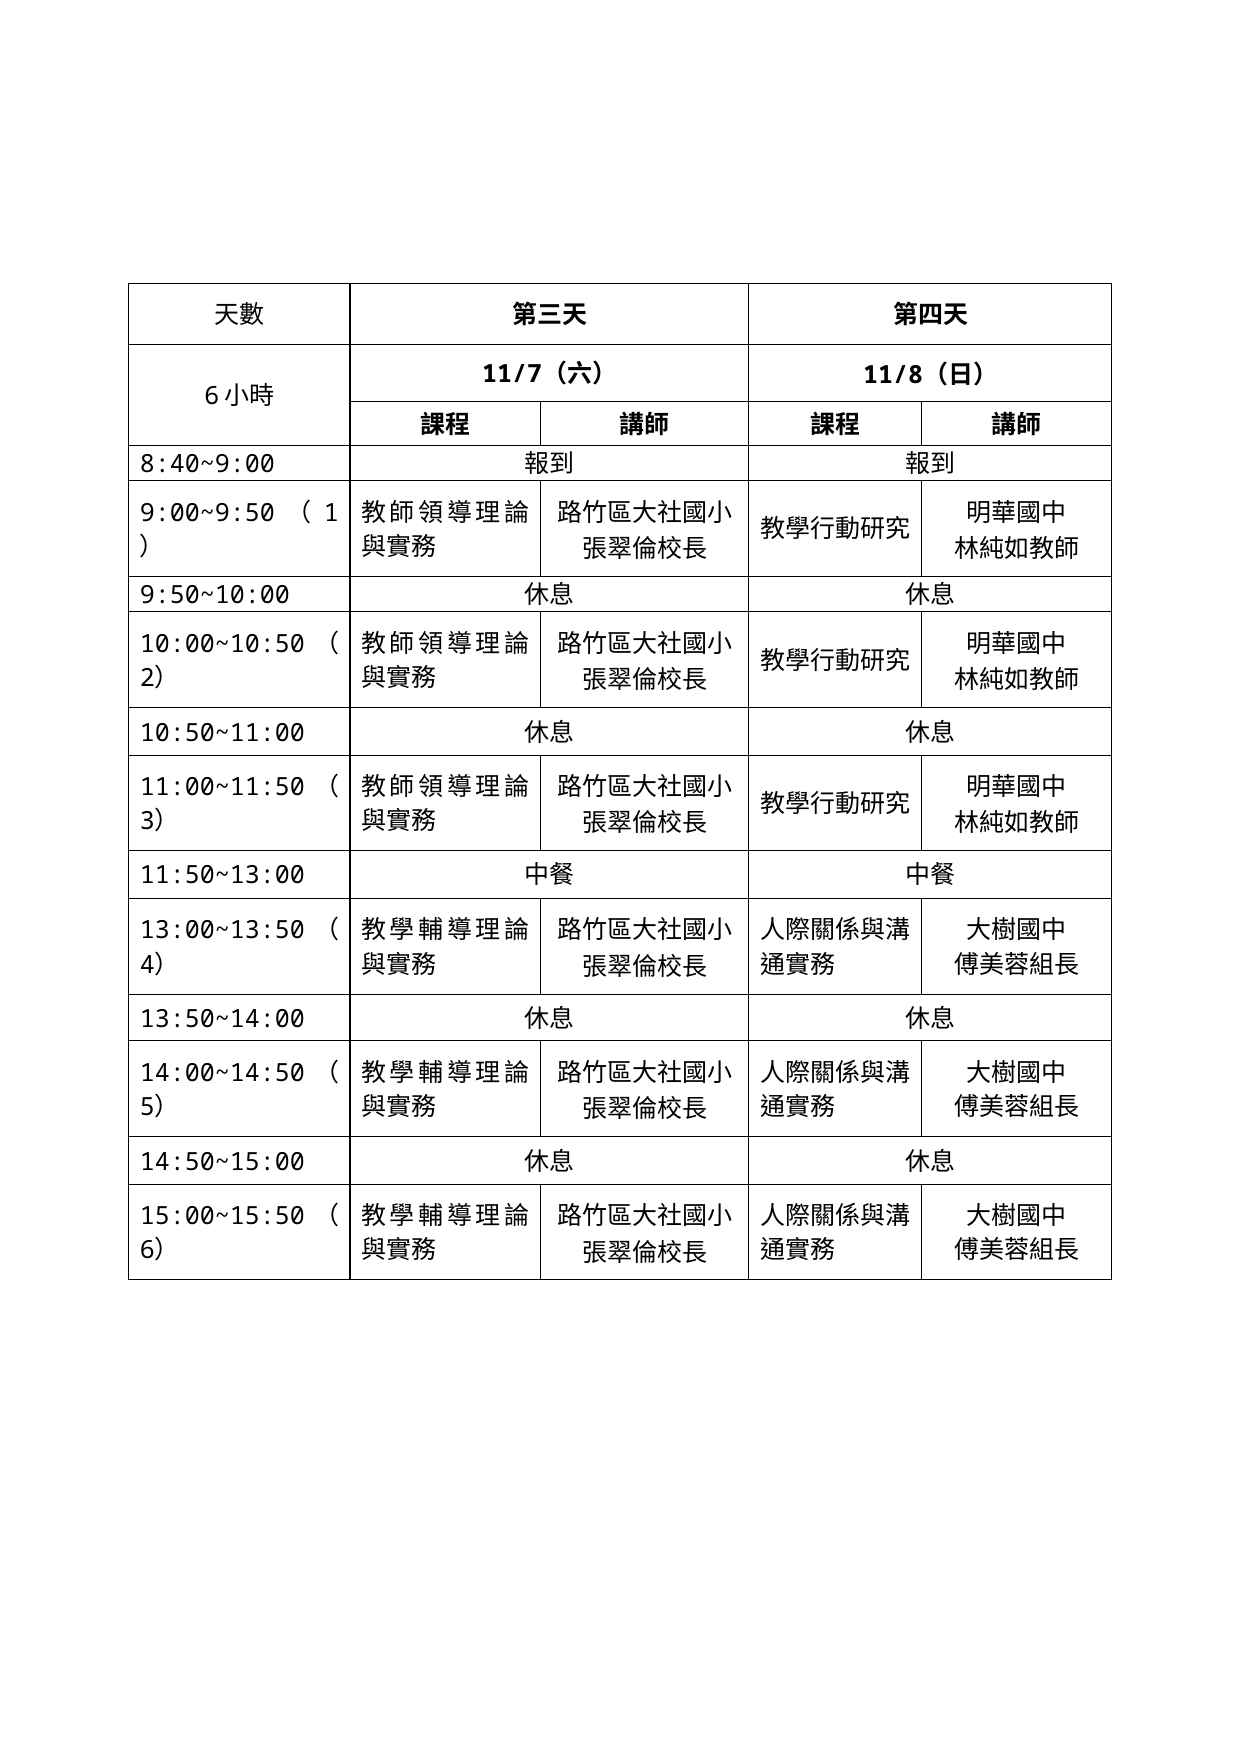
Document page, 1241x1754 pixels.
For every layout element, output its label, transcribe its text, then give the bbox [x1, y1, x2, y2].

table_cell 10:50~11:00 [129, 708, 349, 755]
table_cell 休息 [351, 995, 748, 1040]
table_cell 休息 [749, 577, 1111, 611]
table_cell 6小時 [129, 345, 349, 444]
table_cell 教師領導理論與實務 [351, 612, 540, 707]
table_cell 休息 [749, 995, 1111, 1040]
table_cell 課程 [749, 402, 921, 444]
table_cell 10:00~10:50（2） [129, 612, 349, 707]
table_cell 路竹區大社國小 張翠倫校長 [541, 899, 748, 994]
table_cell 明華國中 林純如教師 [922, 612, 1111, 707]
table_cell 11:00~11:50（3） [129, 756, 349, 849]
table_cell 休息 [351, 577, 748, 611]
table_cell 休息 [749, 1137, 1111, 1184]
table_cell 課程 [351, 402, 540, 444]
table_cell 休息 [749, 708, 1111, 755]
table_cell 教學輔導理論與實務 [351, 1041, 540, 1136]
table_header 第三天 [351, 284, 748, 344]
table_cell 路竹區大社國小 張翠倫校長 [541, 481, 748, 576]
table_cell 報到 [351, 446, 748, 479]
table_cell 休息 [351, 1137, 748, 1184]
table_cell 路竹區大社國小 張翠倫校長 [541, 756, 748, 849]
table_header 天數 [129, 284, 349, 344]
table_cell 14:50~15:00 [129, 1137, 349, 1184]
table_cell 13:50~14:00 [129, 995, 349, 1040]
table_cell 15:00~15:50（6） [129, 1185, 349, 1278]
table_cell 報到 [749, 446, 1111, 479]
table_cell 教師領導理論與實務 [351, 481, 540, 576]
table_cell 13:00~13:50（4） [129, 899, 349, 994]
table_cell 11:50~13:00 [129, 851, 349, 898]
table_header 第四天 [749, 284, 1111, 344]
table_cell 11/7（六） [351, 345, 748, 401]
table_cell 人際關係與溝通實務 [749, 1041, 921, 1136]
table_cell 教學行動研究 [749, 612, 921, 707]
table_cell 教師領導理論與實務 [351, 756, 540, 849]
table_cell 9:00~9:50（1） [129, 481, 349, 576]
table_cell 人際關係與溝通實務 [749, 1185, 921, 1278]
table_cell 中餐 [351, 851, 748, 898]
table_cell 明華國中 林純如教師 [922, 481, 1111, 576]
table_cell 中餐 [749, 851, 1111, 898]
table_cell 講師 [922, 402, 1111, 444]
table_cell 教學行動研究 [749, 481, 921, 576]
table_cell 講師 [541, 402, 748, 444]
table_cell 路竹區大社國小 張翠倫校長 [541, 1041, 748, 1136]
table_cell 14:00~14:50（5） [129, 1041, 349, 1136]
table_cell 休息 [351, 708, 748, 755]
table_cell 路竹區大社國小 張翠倫校長 [541, 1185, 748, 1278]
table_cell 教學輔導理論與實務 [351, 1185, 540, 1278]
table_cell 9:50~10:00 [129, 577, 349, 611]
table_cell 明華國中 林純如教師 [922, 756, 1111, 849]
table_cell 11/8（日） [749, 345, 1111, 401]
table_cell 教學輔導理論與實務 [351, 899, 540, 994]
table_cell 人際關係與溝通實務 [749, 899, 921, 994]
table_cell 大樹國中 傅美蓉組長 [922, 1041, 1111, 1136]
table_cell 教學行動研究 [749, 756, 921, 849]
table_cell 8:40~9:00 [129, 446, 349, 479]
table_cell 大樹國中 傅美蓉組長 [922, 899, 1111, 994]
table_cell 大樹國中 傅美蓉組長 [922, 1185, 1111, 1278]
table_cell 路竹區大社國小 張翠倫校長 [541, 612, 748, 707]
